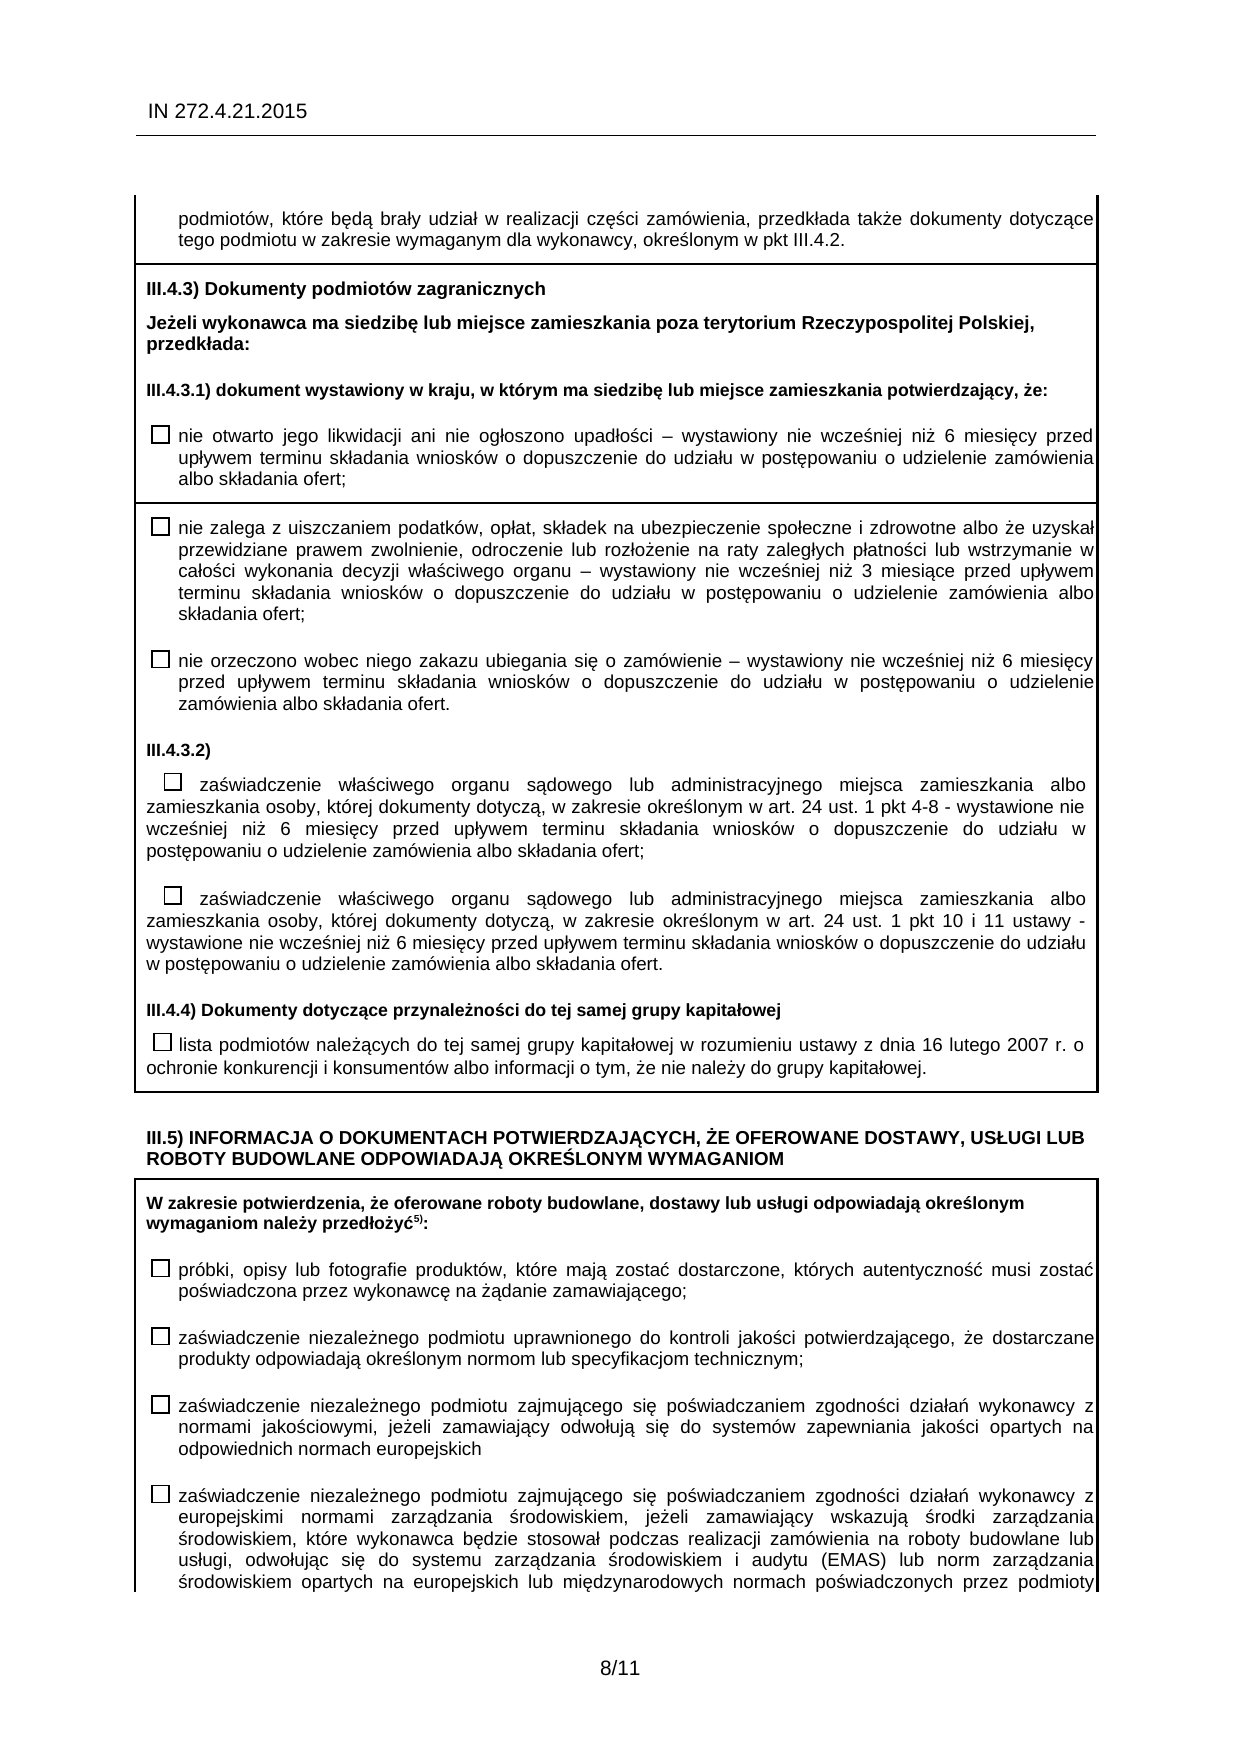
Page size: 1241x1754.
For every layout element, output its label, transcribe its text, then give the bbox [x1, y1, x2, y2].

table_cell [136, 504, 175, 637]
table_cell [136, 413, 175, 502]
table_cell W zakresie potwierdzenia, że oferowane roboty budowlane, dostawy lub usługi odpowiadają określonym wymaganiom należy przedłożyć5): [136, 1180, 1096, 1246]
table_cell [136, 1472, 175, 1592]
table_cell nie zalega z uiszczaniem podatków, opłat, składek na ubezpieczenie społeczne i zdrowotne albo że uzyskał przewidziane prawem zwolnienie, odroczenie lub rozłożenie na raty zaległych płatności lub wstrzymanie w całości wykonania decyzji właściwego organu – wystawiony nie wcześniej niż 3 miesiące przed upływem terminu składania wniosków o dopuszczenie do udziału w postępowaniu o udzielenie zamówienia albo składania ofert; [175, 504, 1096, 637]
table_cell III.4.4) Dokumenty dotyczące przynależności do tej samej grupy kapitałowej lista podmiotów należących do tej samej grupy kapitałowej w rozumieniu ustawy z dnia 16 lutego 2007 r. o ochronie konkurencji i konsumentów albo informacji o tym, że nie należy do grupy kapitałowej. [136, 987, 1096, 1091]
table_cell III.4.3.2) zaświadczenie właściwego organu sądowego lub administracyjnego miejsca zamieszkania albo zamieszkania osoby, której dokumenty dotyczą, w zakresie określonym w art. 24 ust. 1 pkt 4-8 - wystawione nie wcześniej niż 6 miesięcy przed upływem terminu składania wniosków o dopuszczenie do udziału w postępowaniu o udzielenie zamówienia albo składania ofert; [136, 727, 1096, 873]
table_cell próbki, opisy lub fotografie produktów, które mają zostać dostarczone, których autentyczność musi zostać poświadczona przez wykonawcę na żądanie zamawiającego; [175, 1246, 1096, 1314]
table_cell zaświadczenie niezależnego podmiotu zajmującego się poświadczaniem zgodności działań wykonawcy z europejskimi normami zarządzania środowiskiem, jeżeli zamawiający wskazują środki zarządzania środowiskiem, które wykonawca będzie stosował podczas realizacji zamówienia na roboty budowlane lub usługi, odwołując się do systemu zarządzania środowiskiem i audytu (EMAS) lub norm zarządzania środowiskiem opartych na europejskich lub międzynarodowych normach poświadczonych przez podmioty [175, 1472, 1096, 1592]
table_cell [136, 1314, 175, 1382]
table_cell [136, 195, 175, 263]
table_cell [136, 1382, 175, 1472]
table_cell III.4.3.1) dokument wystawiony w kraju, w którym ma siedzibę lub miejsce zamieszkania potwierdzający, że: [136, 367, 1096, 413]
table_cell [136, 637, 175, 727]
table_cell [136, 1246, 175, 1314]
table_cell III.4.3) Dokumenty podmiotów zagranicznych Jeżeli wykonawca ma siedzibę lub miejsce zamieszkania poza terytorium Rzeczypospolitej Polskiej, przedkłada: [136, 265, 1096, 367]
table_cell zaświadczenie niezależnego podmiotu zajmującego się poświadczaniem zgodności działań wykonawcy z normami jakościowymi, jeżeli zamawiający odwołują się do systemów zapewniania jakości opartych na odpowiednich normach europejskich [175, 1382, 1096, 1472]
table_cell zaświadczenie właściwego organu sądowego lub administracyjnego miejsca zamieszkania albo zamieszkania osoby, której dokumenty dotyczą, w zakresie określonym w art. 24 ust. 1 pkt 10 i 11 ustawy - wystawione nie wcześniej niż 6 miesięcy przed upływem terminu składania wniosków o dopuszczenie do udziału w postępowaniu o udzielenie zamówienia albo składania ofert. [136, 874, 1096, 987]
table_cell III.5) INFORMACJA O DOKUMENTACH POTWIERDZAJĄCYCH, ŻE OFEROWANE DOSTAWY, USŁUGI LUB ROBOTY BUDOWLANE ODPOWIADAJĄ OKREŚLONYM WYMAGANIOM [135, 1093, 1097, 1178]
table_cell nie orzeczono wobec niego zakazu ubiegania się o zamówienie – wystawiony nie wcześniej niż 6 miesięcy przed upływem terminu składania wniosków o dopuszczenie do udziału w postępowaniu o udzielenie zamówienia albo składania ofert. [175, 637, 1096, 727]
table_cell zaświadczenie niezależnego podmiotu uprawnionego do kontroli jakości potwierdzającego, że dostarczane produkty odpowiadają określonym normom lub specyfikacjom technicznym; [175, 1314, 1096, 1382]
table_cell podmiotów, które będą brały udział w realizacji części zamówienia, przedkłada także dokumenty dotyczące tego podmiotu w zakresie wymaganym dla wykonawcy, określonym w pkt III.4.2. [175, 195, 1096, 263]
table_cell nie otwarto jego likwidacji ani nie ogłoszono upadłości – wystawiony nie wcześniej niż 6 miesięcy przed upływem terminu składania wniosków o dopuszczenie do udziału w postępowaniu o udzielenie zamówienia albo składania ofert; [175, 413, 1096, 502]
